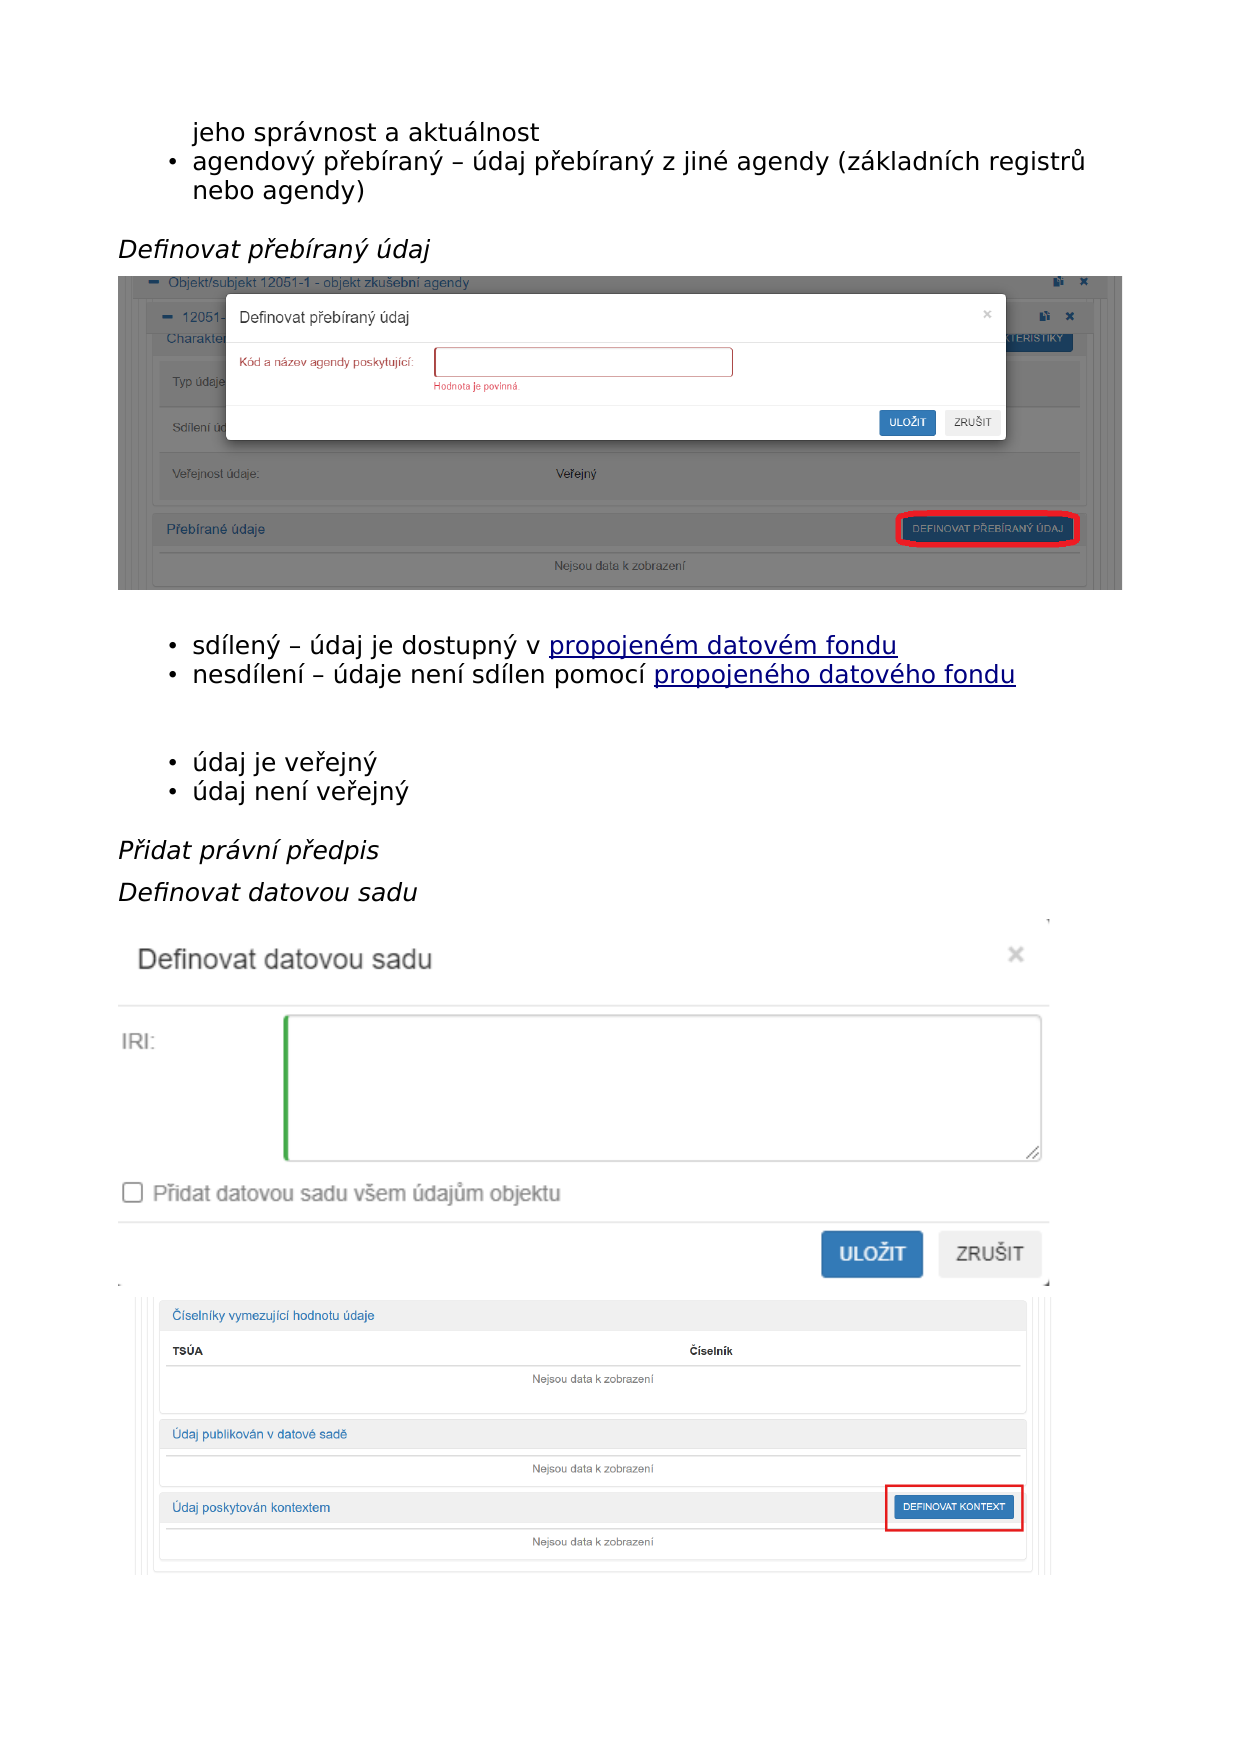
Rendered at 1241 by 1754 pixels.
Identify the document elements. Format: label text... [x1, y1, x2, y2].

text Definovat přebíraný údaj [118, 235, 1122, 264]
picture [118, 919, 1050, 1286]
text Definovat datovou sadu [118, 878, 1122, 907]
picture [118, 1297, 1056, 1575]
list sdílený – údaj je dostupný v propojeném datovém fondu [177, 631, 1122, 660]
list jeho správnost a aktuálnost [177, 118, 1122, 147]
list údaj je veřejný [177, 748, 1122, 778]
text Přidat právní předpis [118, 836, 1122, 865]
list nesdílení – údaje není sdílen pomocí propojeného datového fondu [177, 660, 1122, 689]
picture [118, 276, 1123, 590]
list údaj není veřejný [177, 778, 1122, 807]
list agendový přebíraný – údaj přebíraný z jiné agendy (základních registrů nebo agendy) [177, 147, 1122, 206]
